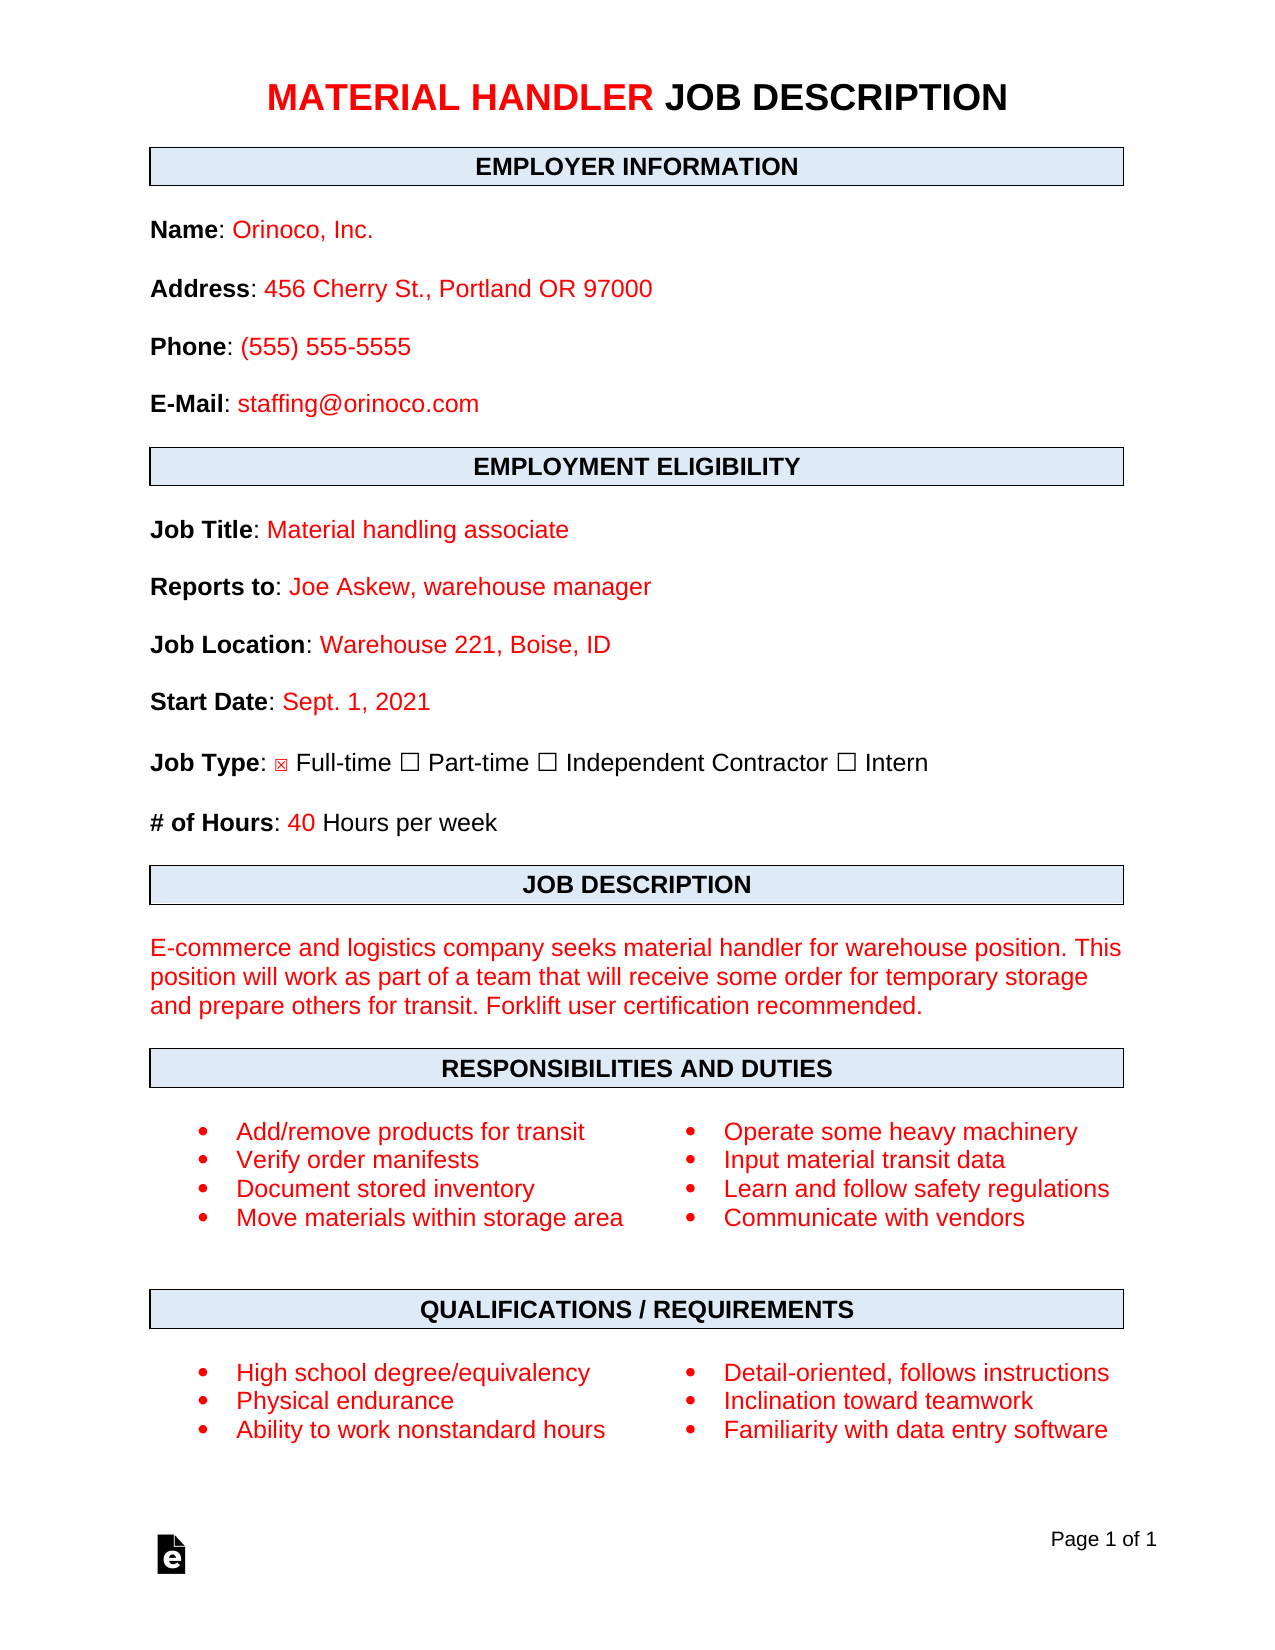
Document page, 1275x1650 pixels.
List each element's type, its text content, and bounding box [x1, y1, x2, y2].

table_cell Verify order manifests [150, 1145, 637, 1174]
table_cell Communicate with vendors [638, 1203, 1125, 1232]
text # of Hours: 40 Hours per week [150, 808, 1125, 836]
table_header Add/remove products for transit [150, 1116, 637, 1145]
list E-Mail: staffing@orinoco.com [150, 389, 1125, 418]
table_cell Familiarity with data entry software [638, 1415, 1125, 1444]
list Name: Orinoco, Inc. [150, 215, 1125, 274]
text Job Title: Material handling associate [150, 515, 1125, 544]
text Job Type: ☒ Full-time ☐ Part-time ☐ Independent Contractor ☐ Intern [150, 745, 1125, 779]
text E-commerce and logistics company seeks material handler for warehouse position. This position will work as part of a team that will receive some order for temporary storage and prepare others for transit. Forklift user certification recommended. [150, 933, 1125, 1019]
table_header EMPLOYER INFORMATION [151, 148, 1123, 185]
table_header EMPLOYMENT ELIGIBILITY [151, 448, 1123, 485]
table_cell Inclination toward teamwork [638, 1386, 1125, 1415]
table_cell Ability to work nonstandard hours [150, 1415, 637, 1444]
list Address: 456 Cherry St., Portland OR 97000 [150, 274, 1125, 303]
table_cell Physical endurance [150, 1386, 637, 1415]
table_header RESPONSIBILITIES AND DUTIES [151, 1049, 1123, 1087]
table_header QUALIFICATIONS / REQUIREMENTS [151, 1290, 1123, 1328]
table_header Operate some heavy machinery [638, 1116, 1125, 1145]
table_cell Document stored inventory [150, 1174, 637, 1203]
table_cell Learn and follow safety regulations [638, 1174, 1125, 1203]
text Start Date: Sept. 1, 2021 [150, 687, 1125, 716]
table_header JOB DESCRIPTION [151, 866, 1123, 903]
text MATERIAL HANDLER JOB DESCRIPTION [150, 75, 1125, 118]
text Reports to: Joe Askew, warehouse manager [150, 572, 1125, 601]
text Job Location: Warehouse 221, Boise, ID [150, 630, 1125, 659]
table_header Detail-oriented, follows instructions [638, 1358, 1125, 1386]
list Phone: (555) 555-5555 [150, 332, 1125, 361]
table_cell Move materials within storage area [150, 1203, 637, 1232]
table_header High school degree/equivalency [150, 1358, 637, 1386]
table_cell Input material transit data [638, 1145, 1125, 1174]
